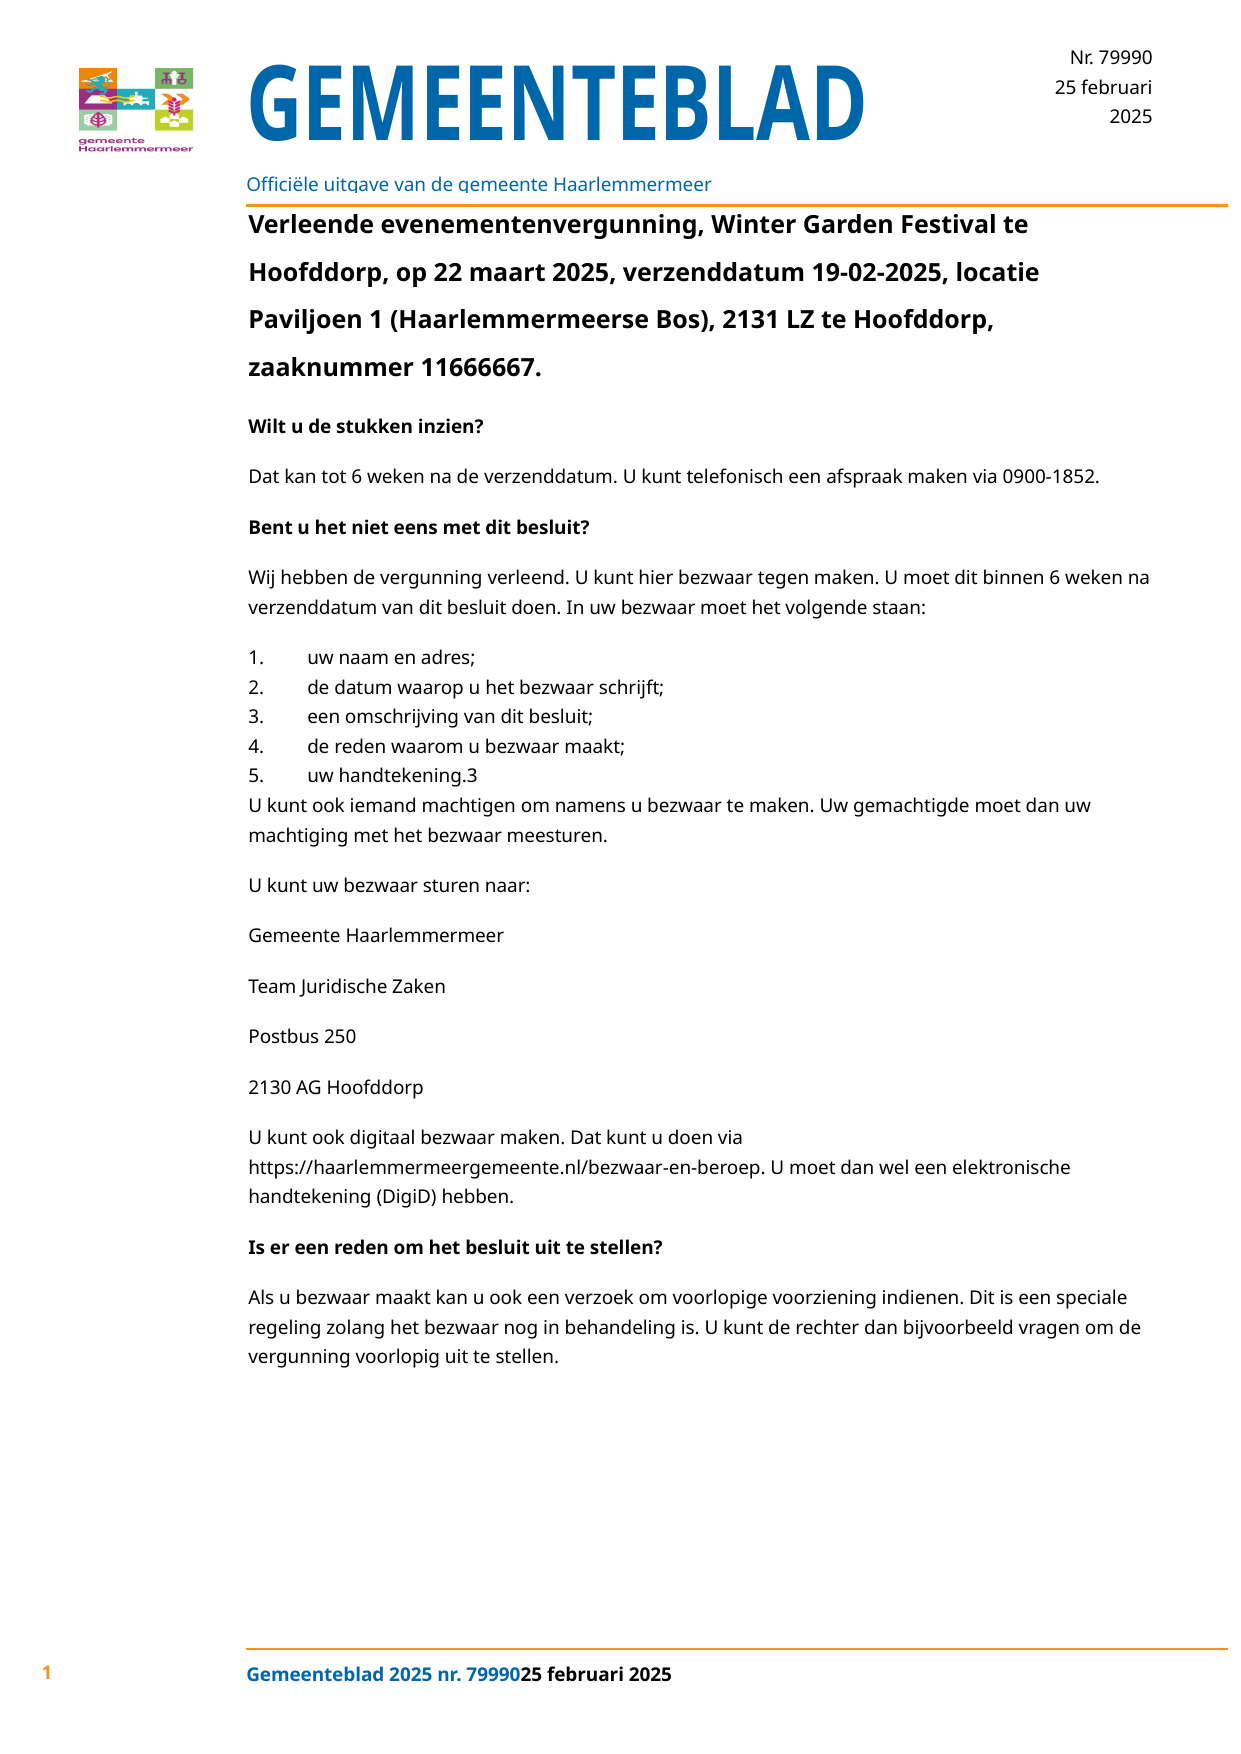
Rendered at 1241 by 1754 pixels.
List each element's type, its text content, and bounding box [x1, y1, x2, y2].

text 2130 AG Hoofddorp [248, 1074, 1152, 1100]
text U kunt uw bezwaar sturen naar: [248, 872, 1152, 898]
text Team Juridische Zaken [248, 973, 1152, 999]
text Dat kan tot 6 weken na de verzenddatum. U kunt telefonisch een afspraak maken via 0900-1852. [248, 463, 1152, 489]
list een omschrijving van dit besluit; [248, 703, 1152, 729]
list uw handtekening.3 [248, 763, 1152, 788]
list uw naam en adres; [248, 644, 1152, 670]
text Wij hebben de vergunning verleend. U kunt hier bezwaar tegen maken. U moet dit binnen 6 weken na verzenddatum van dit besluit doen. In uw bezwaar moet het volgende staan: [248, 564, 1152, 620]
text Wilt u de stukken inzien? [248, 413, 1152, 439]
list de datum waarop u het bezwaar schrijft; [248, 674, 1152, 700]
text U kunt ook digitaal bezwaar maken. Dat kunt u doen via https://haarlemmermeergemeente.nl/bezwaar-en-beroep. U moet dan wel een elektronische handtekening (DigiD) hebben. [248, 1124, 1152, 1209]
text Bent u het niet eens met dit besluit? [248, 514, 1152, 540]
picture [41, 47, 231, 172]
text Postbus 250 [248, 1023, 1152, 1049]
text Is er een reden om het besluit uit te stellen? [248, 1234, 1152, 1260]
text Gemeente Haarlemmermeer [248, 923, 1152, 948]
text Verleende evenementenvergunning, Winter Garden Festival te Hoofddorp, op 22 maart 2025, verzenddatum 19-02-2025, locatie Paviljoen 1 (Haarlemmermeerse Bos), 2131 LZ te Hoofddorp, zaaknummer 11666667. [248, 207, 1152, 384]
text Als u bezwaar maakt kan u ook een verzoek om voorlopige voorziening indienen. Dit is een speciale regeling zolang het bezwaar nog in behandeling is. U kunt de rechter dan bijvoorbeeld vragen om de vergunning voorlopig uit te stellen. [248, 1284, 1152, 1369]
text U kunt ook iemand machtigen om namens u bezwaar te maken. Uw gemachtigde moet dan uw machtiging met het bezwaar meesturen. [248, 792, 1152, 848]
list de reden waarom u bezwaar maakt; [248, 733, 1152, 759]
